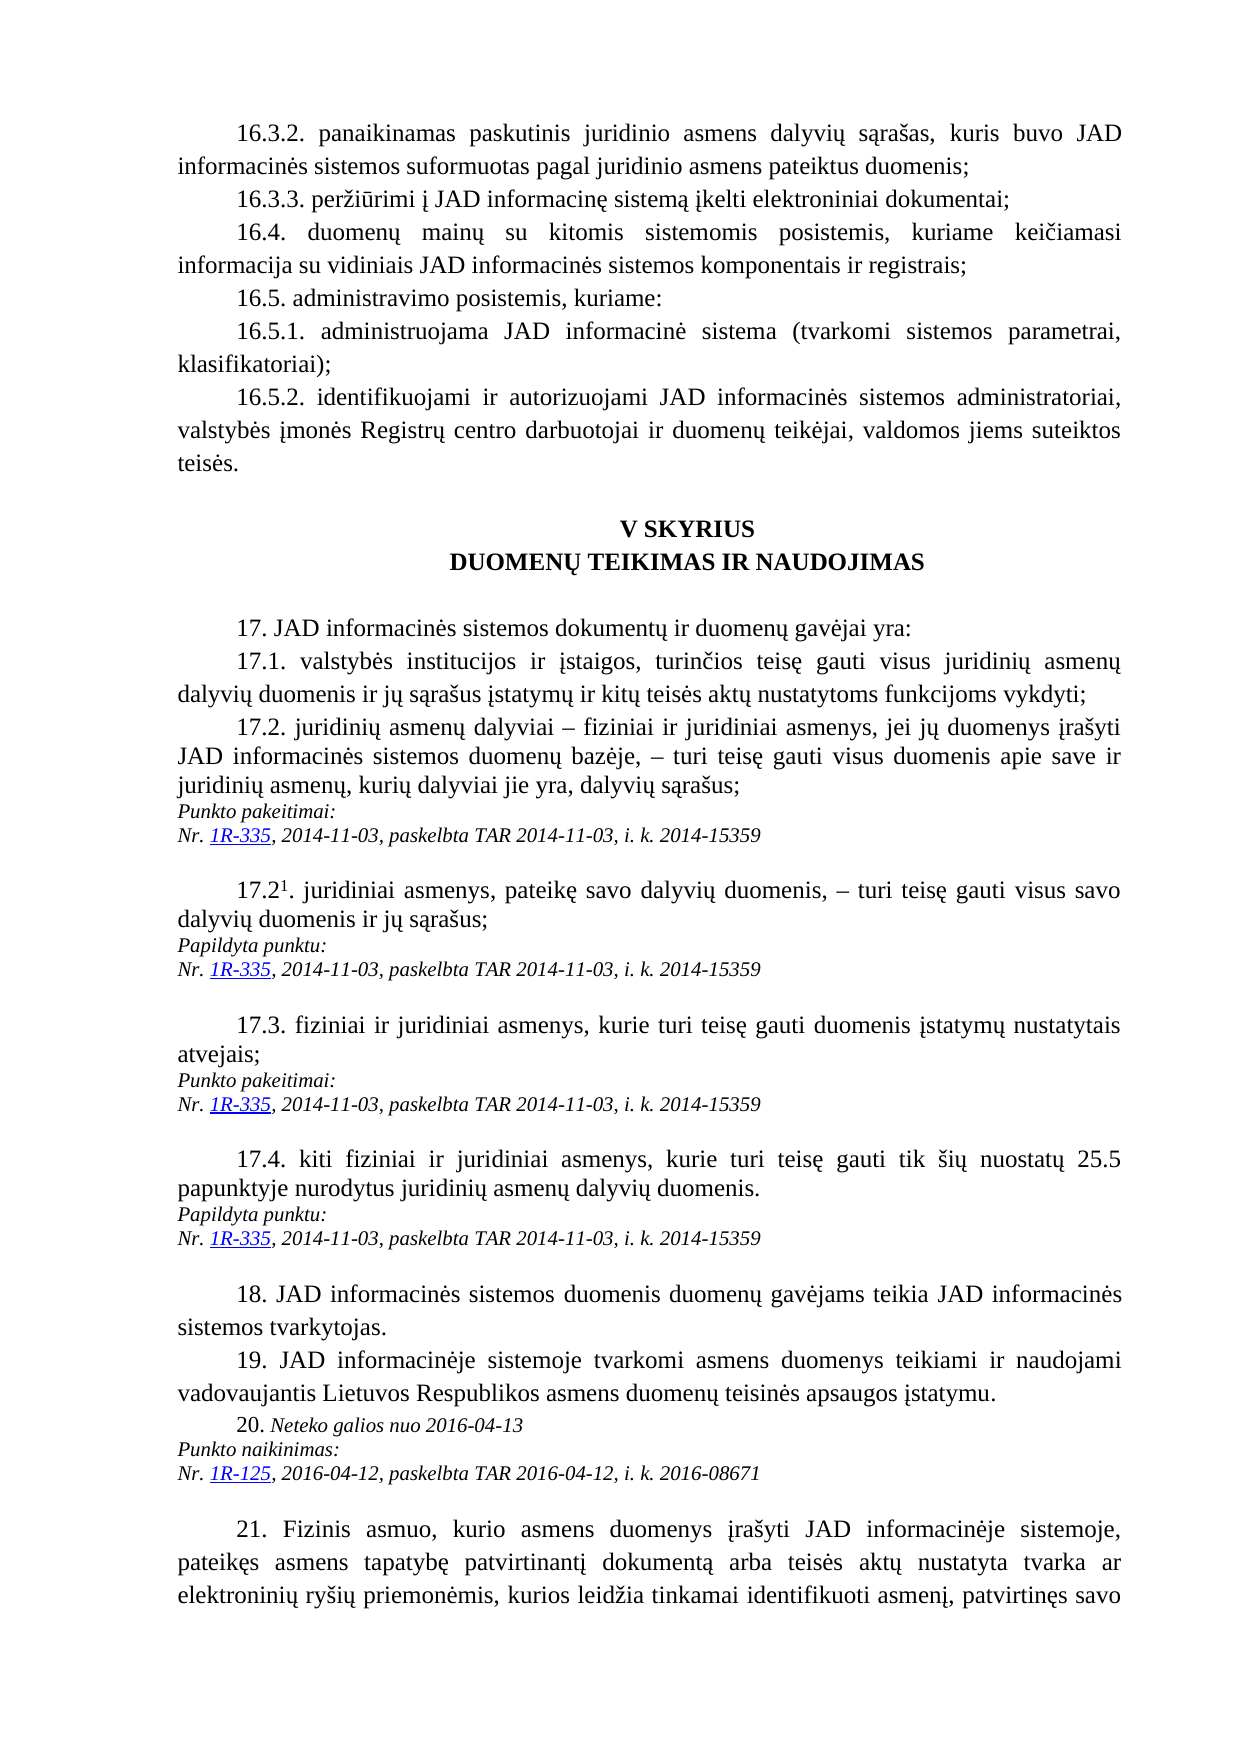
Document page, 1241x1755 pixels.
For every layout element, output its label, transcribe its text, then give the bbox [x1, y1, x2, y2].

text V SKYRIUS [177, 514, 1122, 543]
text Nr. 1R-335, 2014-11-03, paskelbta TAR 2014-11-03, i. k. 2014-15359 [177, 1226, 1122, 1250]
text 17.21. juridiniai asmenys, pateikę savo dalyvių duomenis, – turi teisę gauti visus savo dalyvių duomenis ir jų sąrašus; [177, 876, 1122, 933]
text Punkto naikinimas: [177, 1437, 1122, 1461]
text Papildyta punktu: [177, 933, 1122, 957]
text 16.5.2. identifikuojami ir autorizuojami JAD informacinės sistemos administratoriai, valstybės įmonės Registrų centro darbuotojai ir duomenų teikėjai, valdomos jiems suteiktos teisės. [177, 382, 1122, 477]
text 17.4. kiti fiziniai ir juridiniai asmenys, kurie turi teisę gauti tik šių nuostatų 25.5 papunktyje nurodytus juridinių asmenų dalyvių duomenis. [177, 1144, 1122, 1202]
text Nr. 1R-335, 2014-11-03, paskelbta TAR 2014-11-03, i. k. 2014-15359 [177, 823, 1122, 847]
text 16.3.3. peržiūrimi į JAD informacinę sistemą įkelti elektroniniai dokumentai; [177, 184, 1122, 213]
text 19. JAD informacinėje sistemoje tvarkomi asmens duomenys teikiami ir naudojami vadovaujantis Lietuvos Respublikos asmens duomenų teisinės apsaugos įstatymu. [177, 1345, 1122, 1407]
text 17. JAD informacinės sistemos dokumentų ir duomenų gavėjai yra: [177, 613, 1122, 642]
text Nr. 1R-125, 2016-04-12, paskelbta TAR 2016-04-12, i. k. 2016-08671 [177, 1461, 1122, 1485]
text 16.3.2. panaikinamas paskutinis juridinio asmens dalyvių sąrašas, kuris buvo JAD informacinės sistemos suformuotas pagal juridinio asmens pateiktus duomenis; [177, 118, 1122, 180]
text 17.1. valstybės institucijos ir įstaigos, turinčios teisę gauti visus juridinių asmenų dalyvių duomenis ir jų sąrašus įstatymų ir kitų teisės aktų nustatytoms funkcijoms vykdyti; [177, 646, 1122, 708]
text 20. Neteko galios nuo 2016-04-13 [177, 1411, 1122, 1437]
text Punkto pakeitimai: [177, 799, 1122, 823]
text 16.5.1. administruojama JAD informacinė sistema (tvarkomi sistemos parametrai, klasifikatoriai); [177, 316, 1122, 378]
text 16.4. duomenų mainų su kitomis sistemomis posistemis, kuriame keičiamasi informacija su vidiniais JAD informacinės sistemos komponentais ir registrais; [177, 217, 1122, 279]
text 17.2. juridinių asmenų dalyviai – fiziniai ir juridiniai asmenys, jei jų duomenys įrašyti JAD informacinės sistemos duomenų bazėje, – turi teisę gauti visus duomenis apie save ir juridinių asmenų, kurių dalyviai jie yra, dalyvių sąrašus; [177, 712, 1122, 799]
text Nr. 1R-335, 2014-11-03, paskelbta TAR 2014-11-03, i. k. 2014-15359 [177, 957, 1122, 981]
text Nr. 1R-335, 2014-11-03, paskelbta TAR 2014-11-03, i. k. 2014-15359 [177, 1092, 1122, 1116]
text 16.5. administravimo posistemis, kuriame: [177, 283, 1122, 312]
text 18. JAD informacinės sistemos duomenis duomenų gavėjams teikia JAD informacinės sistemos tvarkytojas. [177, 1279, 1122, 1341]
text 21. Fizinis asmuo, kurio asmens duomenys įrašyti JAD informacinėje sistemoje, pateikęs asmens tapatybę patvirtinantį dokumentą arba teisės aktų nustatyta tvarka ar elektroninių ryšių priemonėmis, kurios leidžia tinkamai identifikuoti asmenį, patvirtinęs savo [177, 1514, 1122, 1609]
text Punkto pakeitimai: [177, 1067, 1122, 1092]
text DUOMENŲ TEIKIMAS IR NAUDOJIMAS [177, 547, 1122, 576]
text Papildyta punktu: [177, 1202, 1122, 1226]
text 17.3. fiziniai ir juridiniai asmenys, kurie turi teisę gauti duomenis įstatymų nustatytais atvejais; [177, 1010, 1122, 1067]
